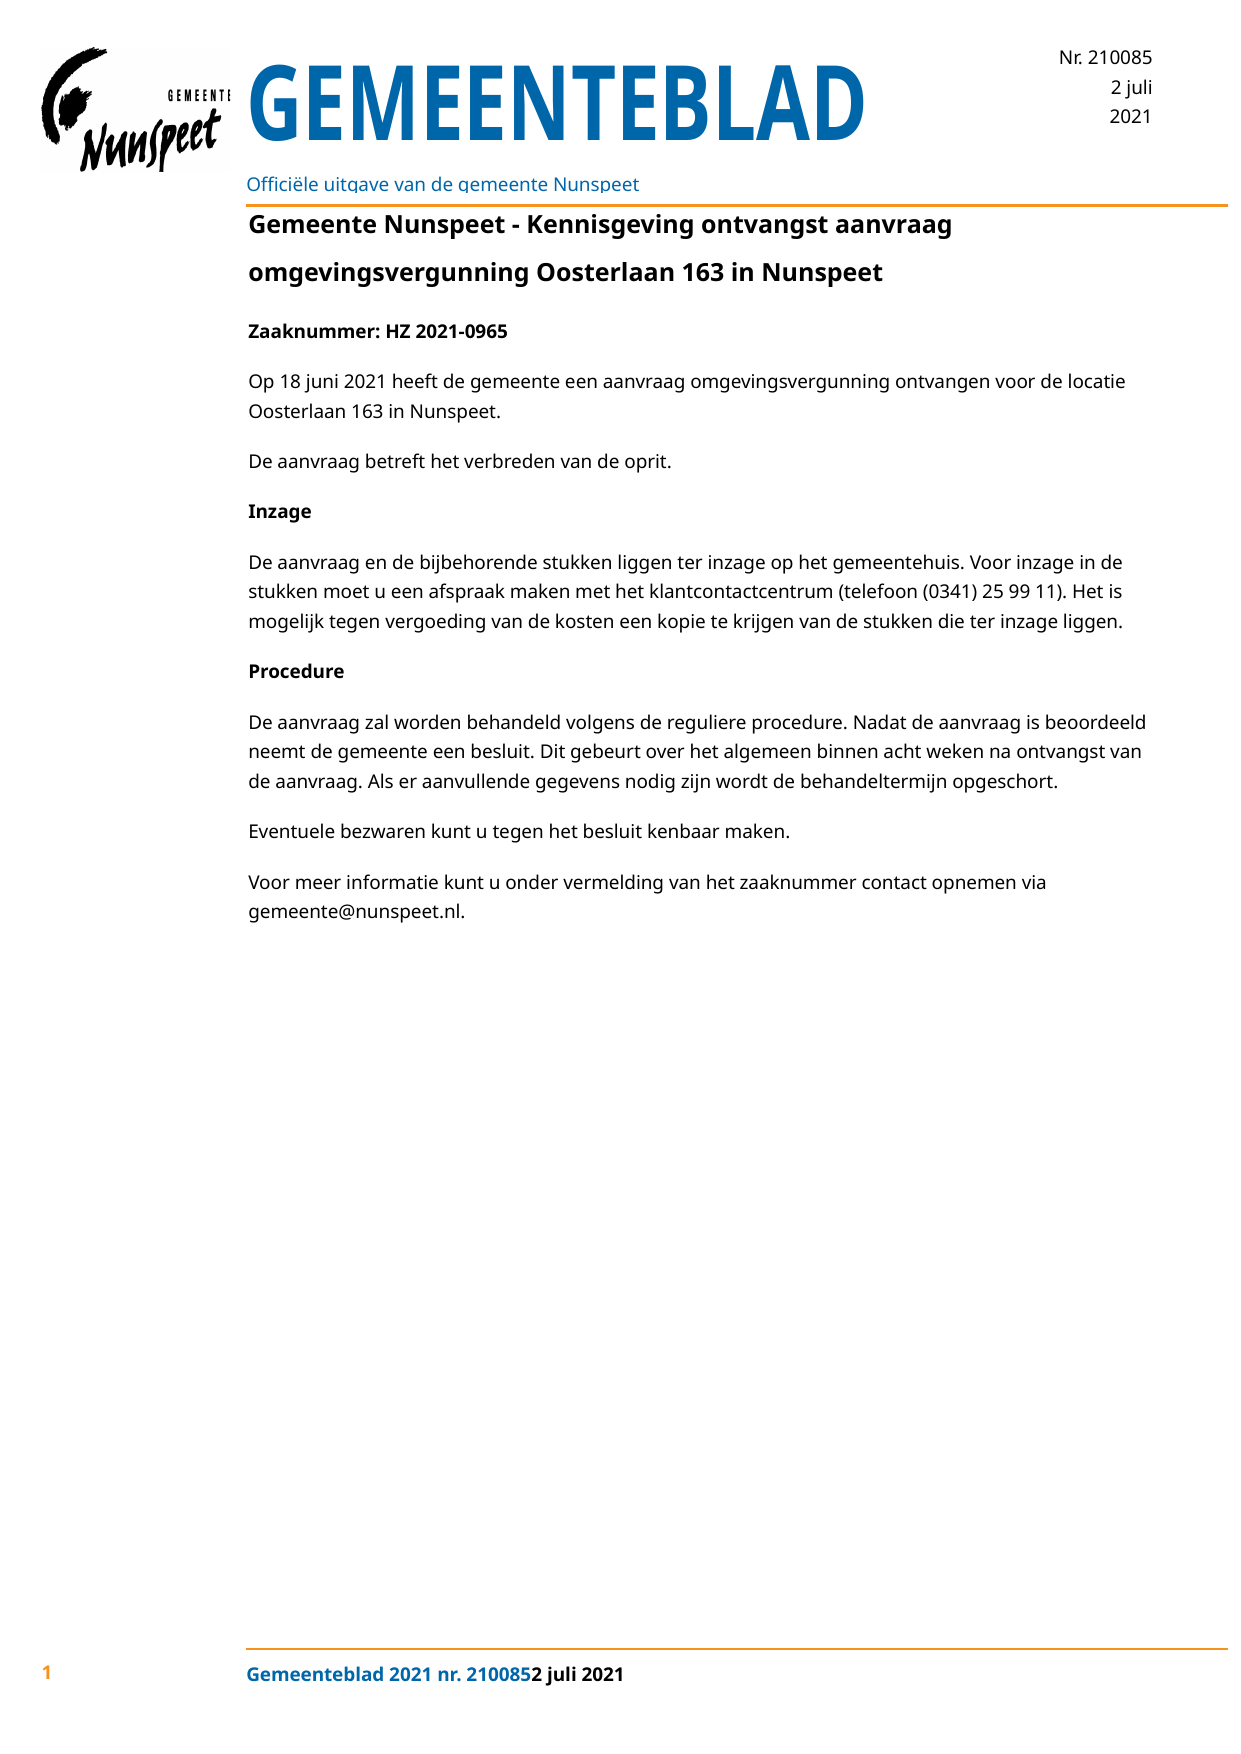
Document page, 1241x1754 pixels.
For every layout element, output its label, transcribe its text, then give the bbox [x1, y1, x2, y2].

text Eventuele bezwaren kunt u tegen het besluit kenbaar maken. [248, 819, 1152, 844]
text De aanvraag en de bijbehorende stukken liggen ter inzage op het gemeentehuis. Voor inzage in de stukken moet u een afspraak maken met het klantcontactcentrum (telefoon (0341) 25 99 11). Het is mogelijk tegen vergoeding van de kosten een kopie te krijgen van de stukken die ter inzage liggen. [248, 549, 1152, 634]
text Voor meer informatie kunt u onder vermelding van het zaaknummer contact opnemen via gemeente@nunspeet.nl. [248, 869, 1152, 924]
text Procedure [248, 659, 1152, 684]
text Inzage [248, 499, 1152, 524]
text Gemeente Nunspeet - Kennisgeving ontvangst aanvraag omgevingsvergunning Oosterlaan 163 in Nunspeet [248, 207, 1152, 288]
text De aanvraag zal worden behandeld volgens de reguliere procedure. Nadat de aanvraag is beoordeeld neemt de gemeente een besluit. Dit gebeurt over het algemeen binnen acht weken na ontvangst van de aanvraag. Als er aanvullende gegevens nodig zijn wordt de behandeltermijn opgeschort. [248, 709, 1152, 794]
text De aanvraag betreft het verbreden van de oprit. [248, 448, 1152, 474]
text Op 18 juni 2021 heeft de gemeente een aanvraag omgevingsvergunning ontvangen voor de locatie Oosterlaan 163 in Nunspeet. [248, 368, 1152, 424]
text Zaaknummer: HZ 2021-0965 [248, 318, 1152, 344]
picture [41, 47, 231, 172]
